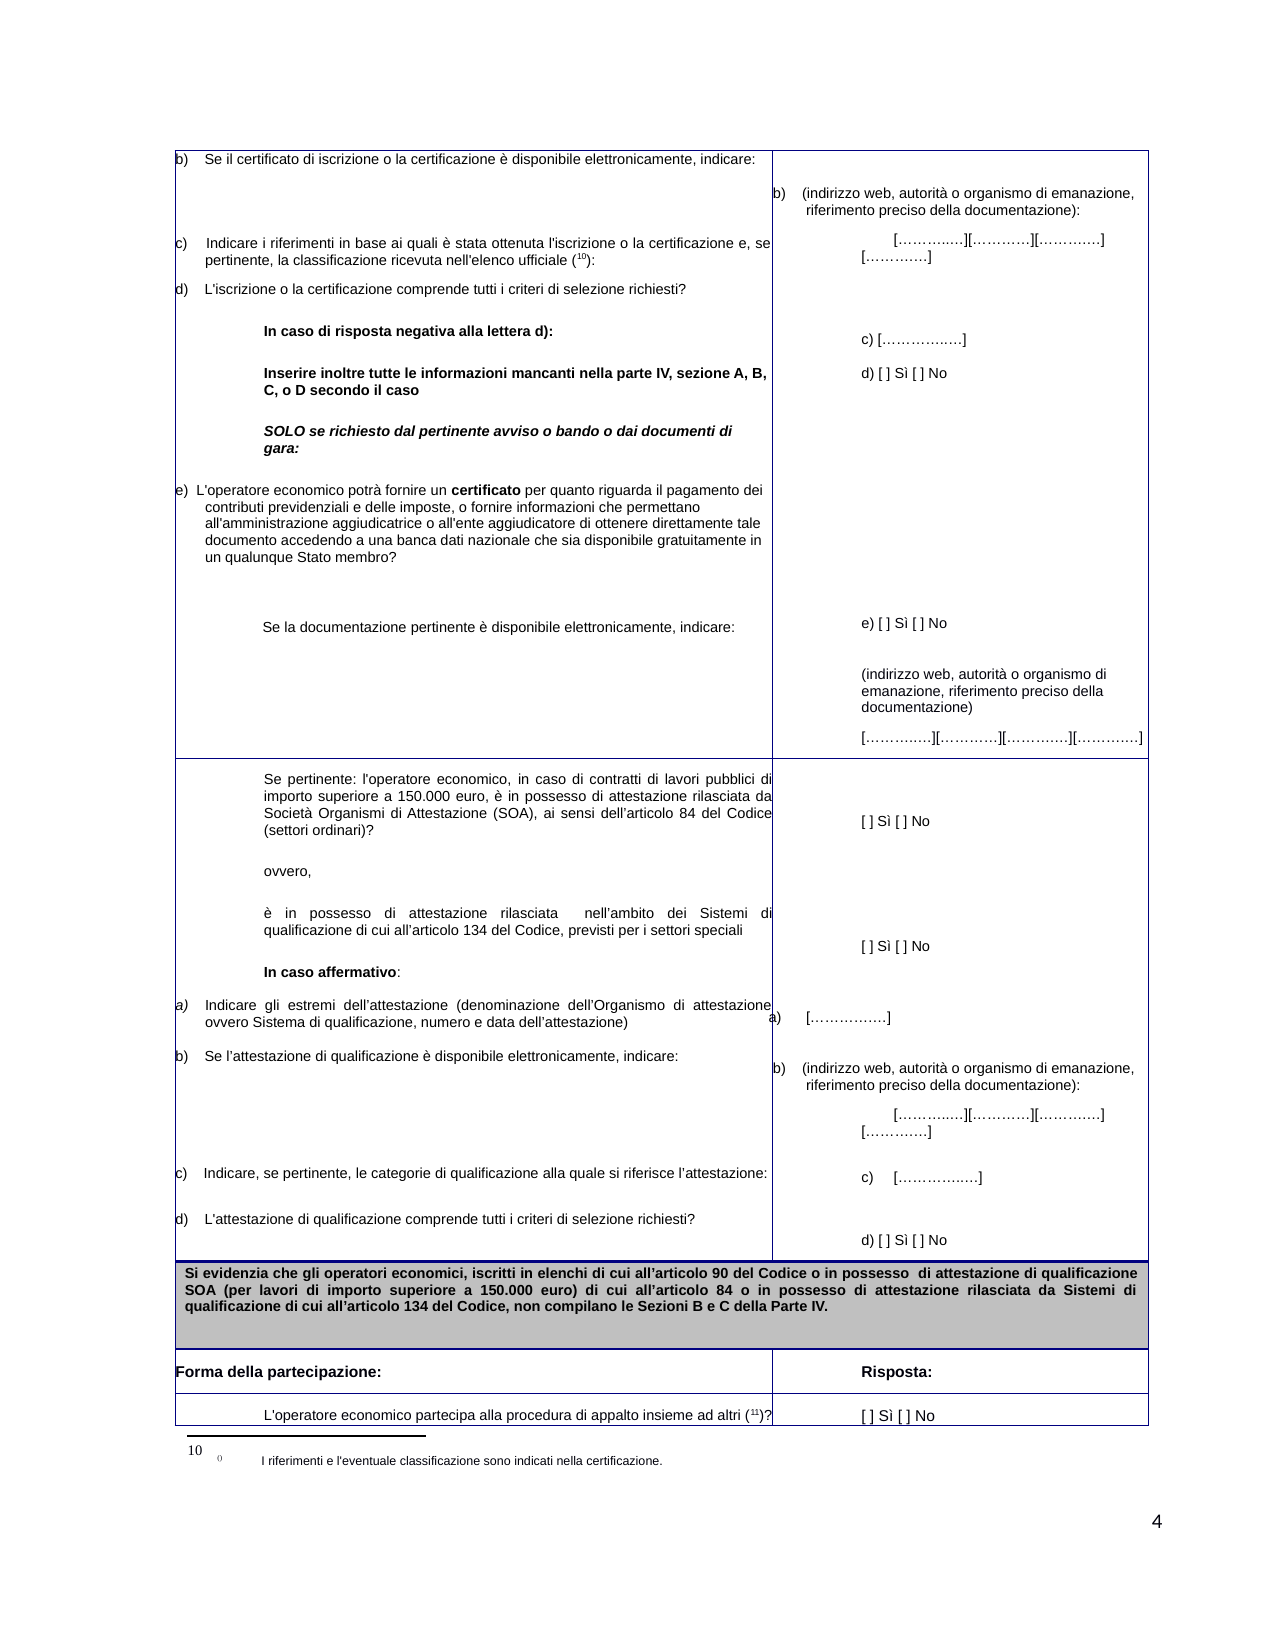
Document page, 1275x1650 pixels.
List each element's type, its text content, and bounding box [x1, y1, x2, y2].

table_cell [ ] Sì [ ] No [773, 1394, 1148, 1425]
table_cell Se pertinente: l'operatore economico, in caso di contratti di lavori pubblici di importo superiore a 150.000 euro, è in possesso di attestazione rilasciata da Società Organismi di Attestazione (SOA), ai sensi dell’articolo 84 del Codice (settori ordinari)? ovvero, è in possesso di attestazione rilasciata nell’ambito dei Sistemi di qualificazione di cui all’articolo 134 del Codice, previsti per i settori speciali In caso affermativo: Indicare gli estremi dell’attestazione (denominazione dell’Organismo di attestazione ovvero Sistema di qualificazione, numero e data dell’attestazione) b) Se l’attestazione di qualificazione è disponibile elettronicamente, indicare: c) Indicare, se pertinente, le categorie di qualificazione alla quale si riferisce l’attestazione: d) L'attestazione di qualificazione comprende tutti i criteri di selezione richiesti? [176, 759, 772, 1260]
table_cell Forma della partecipazione: [176, 1350, 772, 1393]
table_cell [ ] Sì [ ] No [ ] Sì [ ] No [………….…] b) (indirizzo web, autorità o organismo di emanazione, riferimento preciso della documentazione): [………..…][…………][……….…][……….…] c) […………..…] d) [ ] Sì [ ] No [773, 759, 1148, 1260]
table_cell b) Se il certificato di iscrizione o la certificazione è disponibile elettronicamente, indicare: c) Indicare i riferimenti in base ai quali è stata ottenuta l'iscrizione o la certificazione e, se pertinente, la classificazione ricevuta nell'elenco ufficiale (): d) L'iscrizione o la certificazione comprende tutti i criteri di selezione richiesti? In caso di risposta negativa alla lettera d): Inserire inoltre tutte le informazioni mancanti nella parte IV, sezione A, B, C, o D secondo il caso SOLO se richiesto dal pertinente avviso o bando o dai documenti di gara: e) L'operatore economico potrà fornire un certificato per quanto riguarda il pagamento dei contributi previdenziali e delle imposte, o fornire informazioni che permettano all'amministrazione aggiudicatrice o all'ente aggiudicatore di ottenere direttamente tale documento accedendo a una banca dati nazionale che sia disponibile gratuitamente in un qualunque Stato membro? Se la documentazione pertinente è disponibile elettronicamente, indicare: [176, 151, 772, 757]
table_cell Risposta: [773, 1350, 1148, 1393]
table_cell b) (indirizzo web, autorità o organismo di emanazione, riferimento preciso della documentazione): [………..…][…………][……….…][……….…] c) […………..…] d) [ ] Sì [ ] No e) [ ] Sì [ ] No (indirizzo web, autorità o organismo di emanazione, riferimento preciso della documentazione) [………..…][…………][……….…][……….…] [773, 151, 1148, 757]
table_cell L'operatore economico partecipa alla procedura di appalto insieme ad altri ()? [176, 1394, 772, 1425]
